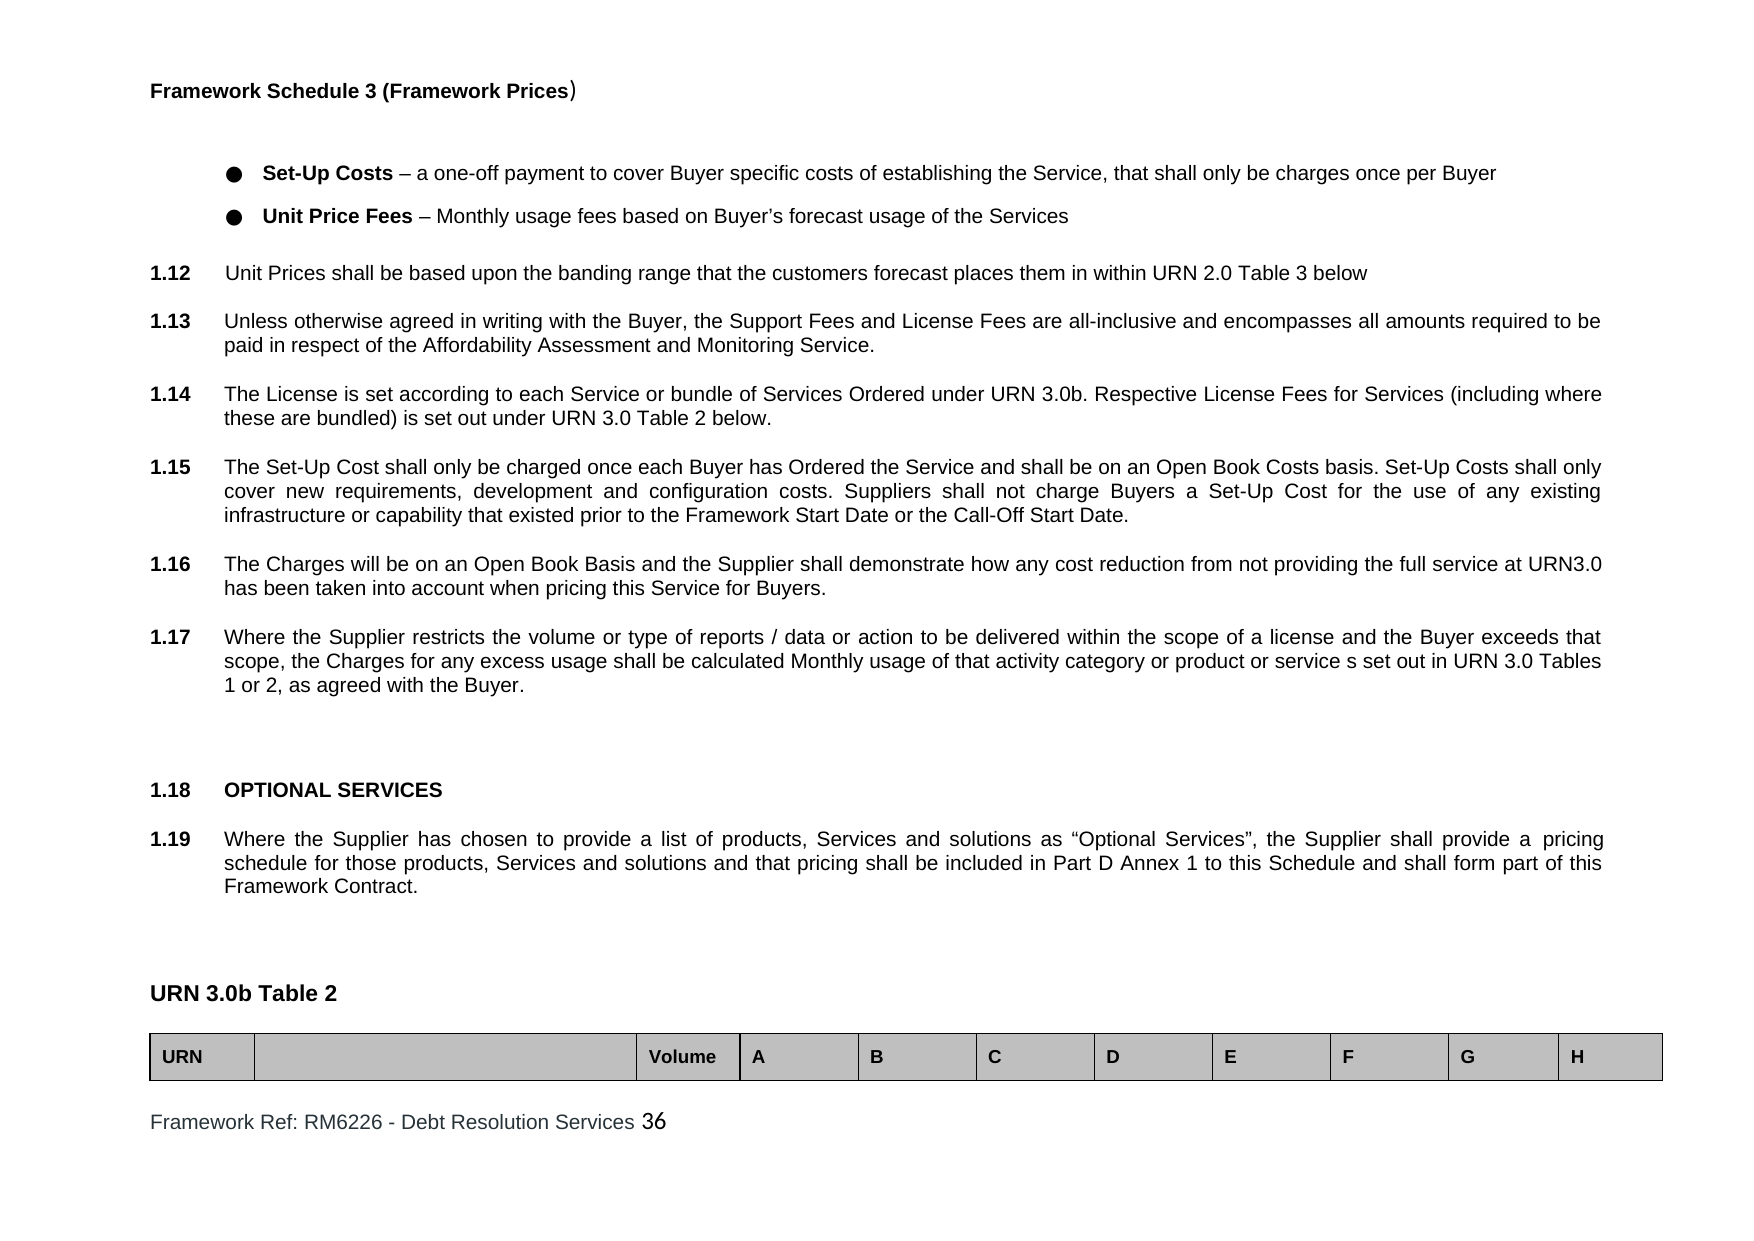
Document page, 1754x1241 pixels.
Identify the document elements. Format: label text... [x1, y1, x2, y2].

table_header E [1213, 1034, 1330, 1080]
list The License is set according to each Service or bundle of Services Ordered under URN 3.0b. Respective License Fees for Services (including where these are bundled) is set out under URN 3.0 Table 2 below. [150, 382, 1604, 430]
table_header URN [151, 1034, 254, 1080]
text URN 3.0b Table 2 [150, 980, 1604, 1006]
table_header D [1095, 1034, 1212, 1080]
list Set-Up Costs – a one-off payment to cover Buyer specific costs of establishing the Service, that shall only be charges once per Buyer [225, 150, 1604, 193]
list The Set-Up Cost shall only be charged once each Buyer has Ordered the Service and shall be on an Open Book Costs basis. Set-Up Costs shall only cover new requirements, development and configuration costs. Suppliers shall not charge Buyers a Set-Up Cost for the use of any existing infrastructure or capability that existed prior to the Framework Start Date or the Call-Off Start Date. [150, 455, 1604, 527]
table_header [255, 1034, 636, 1080]
list Unless otherwise agreed in writing with the Buyer, the Support Fees and License Fees are all-inclusive and encompasses all amounts required to be paid in respect of the Affordability Assessment and Monitoring Service. [150, 309, 1604, 357]
list OPTIONAL SERVICES [150, 777, 1604, 801]
table_header A [741, 1034, 858, 1080]
table_header F [1331, 1034, 1448, 1080]
table_header H [1559, 1034, 1662, 1080]
table_header Volume [637, 1034, 739, 1080]
list The Charges will be on an Open Book Basis and the Supplier shall demonstrate how any cost reduction from not providing the full service at URN3.0 has been taken into account when pricing this Service for Buyers. [150, 552, 1604, 600]
list Unit Price Fees – Monthly usage fees based on Buyer’s forecast usage of the Services [225, 193, 1604, 235]
list Unit Prices shall be based upon the banding range that the customers forecast places them in within URN 2.0 Table 3 below [150, 260, 1604, 284]
table_header B [859, 1034, 976, 1080]
list Where the Supplier restricts the volume or type of reports / data or action to be delivered within the scope of a license and the Buyer exceeds that scope, the Charges for any excess usage shall be calculated Monthly usage of that activity category or product or service s set out in URN 3.0 Tables 1 or 2, as agreed with the Buyer. [150, 625, 1604, 697]
list Where the Supplier has chosen to provide a list of products, Services and solutions as “Optional Services”, the Supplier shall provide a pricing schedule for those products, Services and solutions and that pricing shall be included in Part D Annex 1 to this Schedule and shall form part of this Framework Contract. [150, 826, 1604, 898]
table_header C [977, 1034, 1094, 1080]
table_header G [1449, 1034, 1558, 1080]
